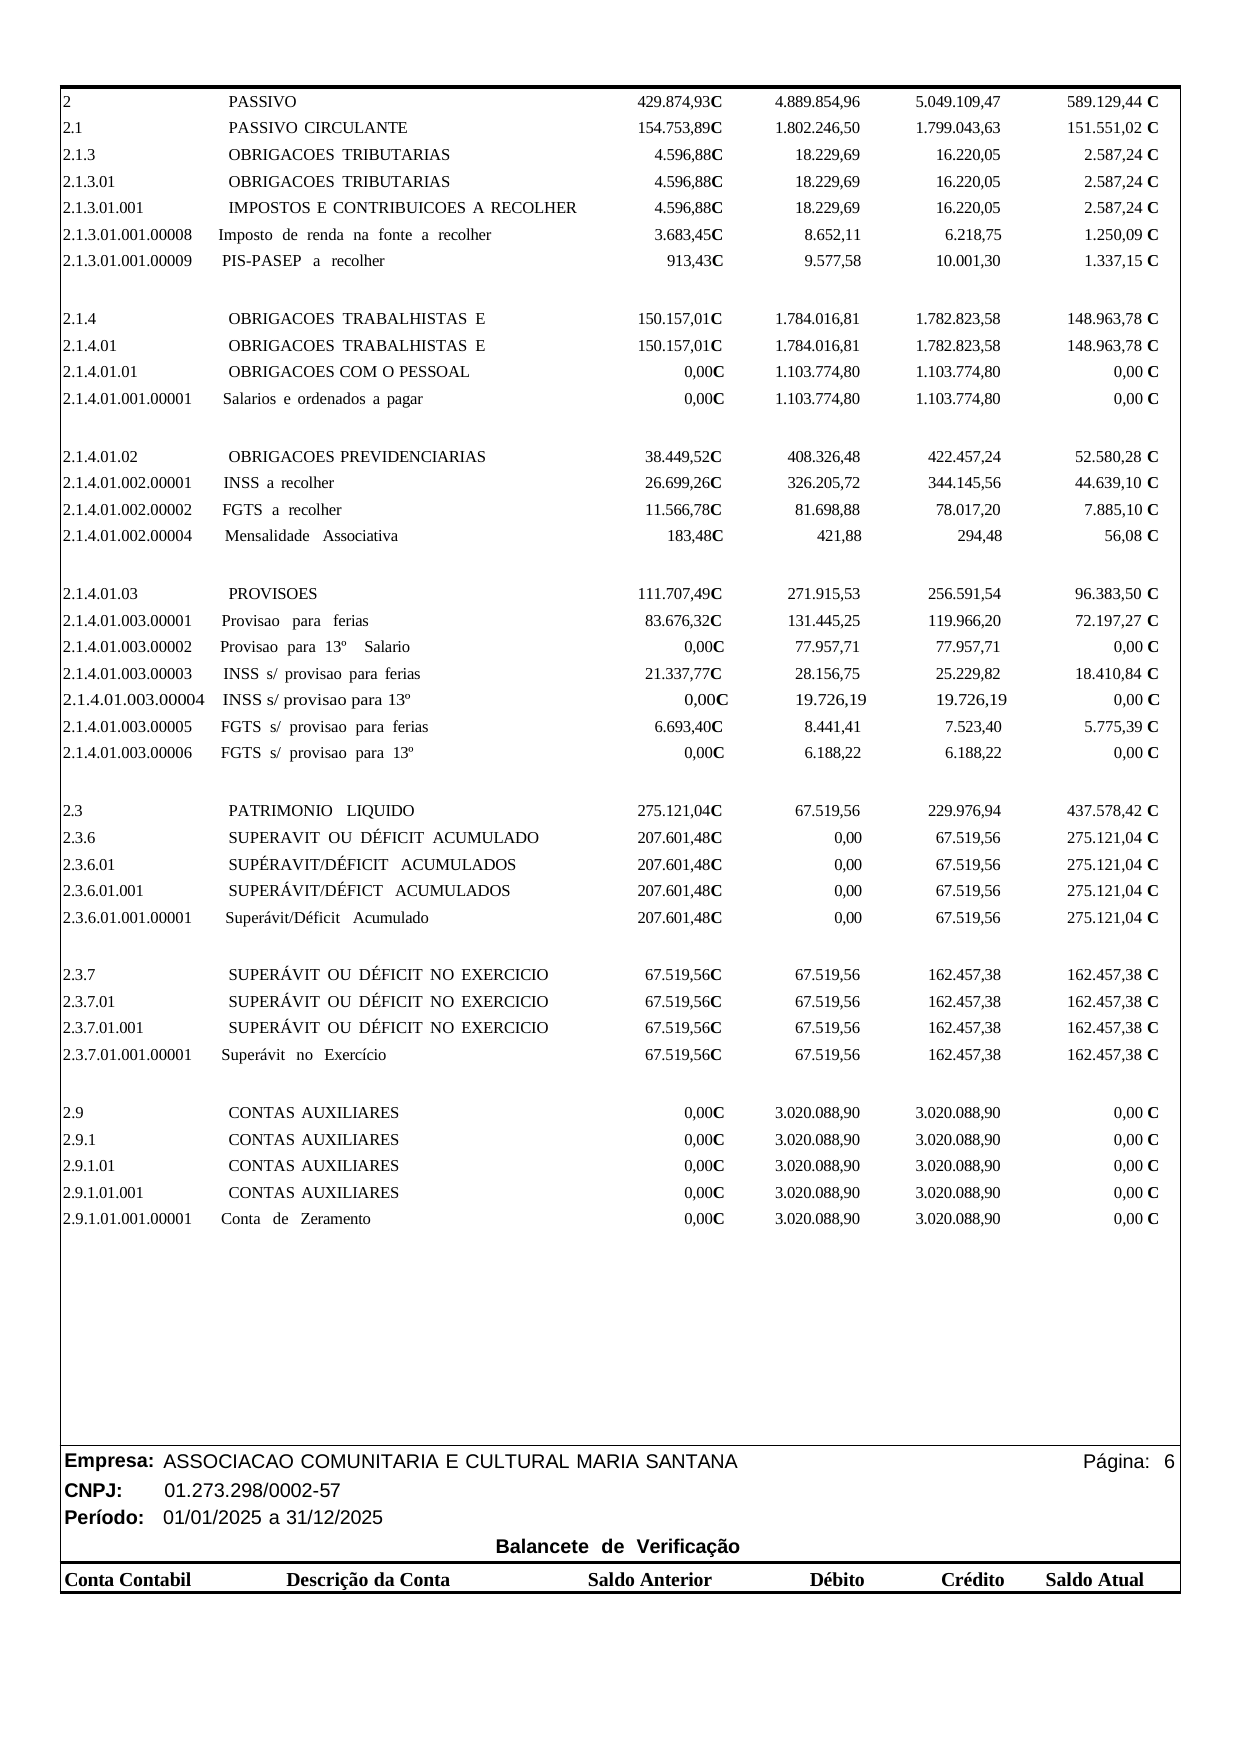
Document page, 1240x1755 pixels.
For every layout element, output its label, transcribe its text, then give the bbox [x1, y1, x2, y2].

table_header Empresa: ASSOCIACAO COMUNITARIA E CULTURAL MARIA SANTANA Página: 6 CNPJ: 01.273.298/0002-57 Período: 01/01/2025 a 31/12/2025 Balancete de Verificação [61, 1446, 1180, 1561]
table_cell 2 PASSIVO 429.874,93C 4.889.854,96 5.049.109,47 589.129,44 C 2.1 PASSIVO CIRCULANTE 154.753,89C 1.802.246,50 1.799.043,63 151.551,02 C 2.1.3 OBRIGACOES TRIBUTARIAS 4.596,88C 18.229,69 16.220,05 2.587,24 C 2.1.3.01 OBRIGACOES TRIBUTARIAS 4.596,88C 18.229,69 16.220,05 2.587,24 C 2.1.3.01.001 IMPOSTOS E CONTRIBUICOES A RECOLHER 4.596,88C 18.229,69 16.220,05 2.587,24 C 2.1.3.01.001.00008 Imposto de renda na fonte a recolher 3.683,45C 8.652,11 6.218,75 1.250,09 C 2.1.3.01.001.00009 PIS-PASEP a recolher 913,43C 9.577,58 10.001,30 1.337,15 C OBRIGACOES TRABALHISTAS E 150.157,01C 1.784.016,81 1.782.823,58 148.963,78 C OBRIGACOES TRABALHISTAS E 150.157,01C 1.784.016,81 1.782.823,58 148.963,78 C OBRIGACOES COM O PESSOAL 0,00C 1.103.774,80 1.103.774,80 0,00 C 2.1.4.01.001.00001 Salarios e ordenados a pagar 0,00C 1.103.774,80 1.103.774,80 0,00 C OBRIGACOES PREVIDENCIARIAS 38.449,52C 408.326,48 422.457,24 52.580,28 C 2.1.4.01.002.00001 INSS a recolher 26.699,26C 326.205,72 344.145,56 44.639,10 C 2.1.4.01.002.00002 FGTS a recolher 11.566,78C 81.698,88 78.017,20 7.885,10 C 2.1.4.01.002.00004 Mensalidade Associativa 183,48C 421,88 294,48 56,08 C PROVISOES 111.707,49C 271.915,53 256.591,54 96.383,50 C 2.1.4.01.003.00001 Provisao para ferias 83.676,32C 131.445,25 119.966,20 72.197,27 C 2.1.4.01.003.00002 Provisao para 13º Salario 0,00C 77.957,71 77.957,71 0,00 C 2.1.4.01.003.00003 INSS s/ provisao para ferias 21.337,77C 28.156,75 25.229,82 18.410,84 C 2.1.4.01.003.00004 INSS s/ provisao para 13º 0,00C 19.726,19 19.726,19 0,00 C 2.1.4.01.003.00005 FGTS s/ provisao para ferias 6.693,40C 8.441,41 7.523,40 5.775,39 C 2.1.4.01.003.00006 FGTS s/ provisao para 13º 0,00C 6.188,22 6.188,22 0,00 C 2.3 PATRIMONIO LIQUIDO 275.121,04C 67.519,56 229.976,94 437.578,42 C 2.3.6 SUPERAVIT OU DÉFICIT ACUMULADO 207.601,48C 0,00 67.519,56 275.121,04 C 2.3.6.01 SUPÉRAVIT/DÉFICIT ACUMULADOS 207.601,48C 0,00 67.519,56 275.121,04 C 2.3.6.01.001 SUPERÁVIT/DÉFICT ACUMULADOS 207.601,48C 0,00 67.519,56 275.121,04 C 2.3.6.01.001.00001 Superávit/Déficit Acumulado 207.601,48C 0,00 67.519,56 275.121,04 C 2.3.7 SUPERÁVIT OU DÉFICIT NO EXERCICIO 67.519,56C 67.519,56 162.457,38 162.457,38 C 2.3.7.01 SUPERÁVIT OU DÉFICIT NO EXERCICIO 67.519,56C 67.519,56 162.457,38 162.457,38 C 2.3.7.01.001 SUPERÁVIT OU DÉFICIT NO EXERCICIO 67.519,56C 67.519,56 162.457,38 162.457,38 C 2.3.7.01.001.00001 Superávit no Exercício 67.519,56C 67.519,56 162.457,38 162.457,38 C CONTAS AUXILIARES 0,00C 3.020.088,90 3.020.088,90 0,00 C CONTAS AUXILIARES 0,00C 3.020.088,90 3.020.088,90 0,00 C 2.9.1.01 CONTAS AUXILIARES 0,00C 3.020.088,90 3.020.088,90 0,00 C 2.9.1.01.001 CONTAS AUXILIARES 0,00C 3.020.088,90 3.020.088,90 0,00 C 2.9.1.01.001.00001 Conta de Zeramento 0,00C 3.020.088,90 3.020.088,90 0,00 C [61, 89, 1180, 1444]
table_cell Conta Contabil Descrição da Conta Saldo Anterior Débito Crédito Saldo Atual [61, 1564, 1180, 1591]
